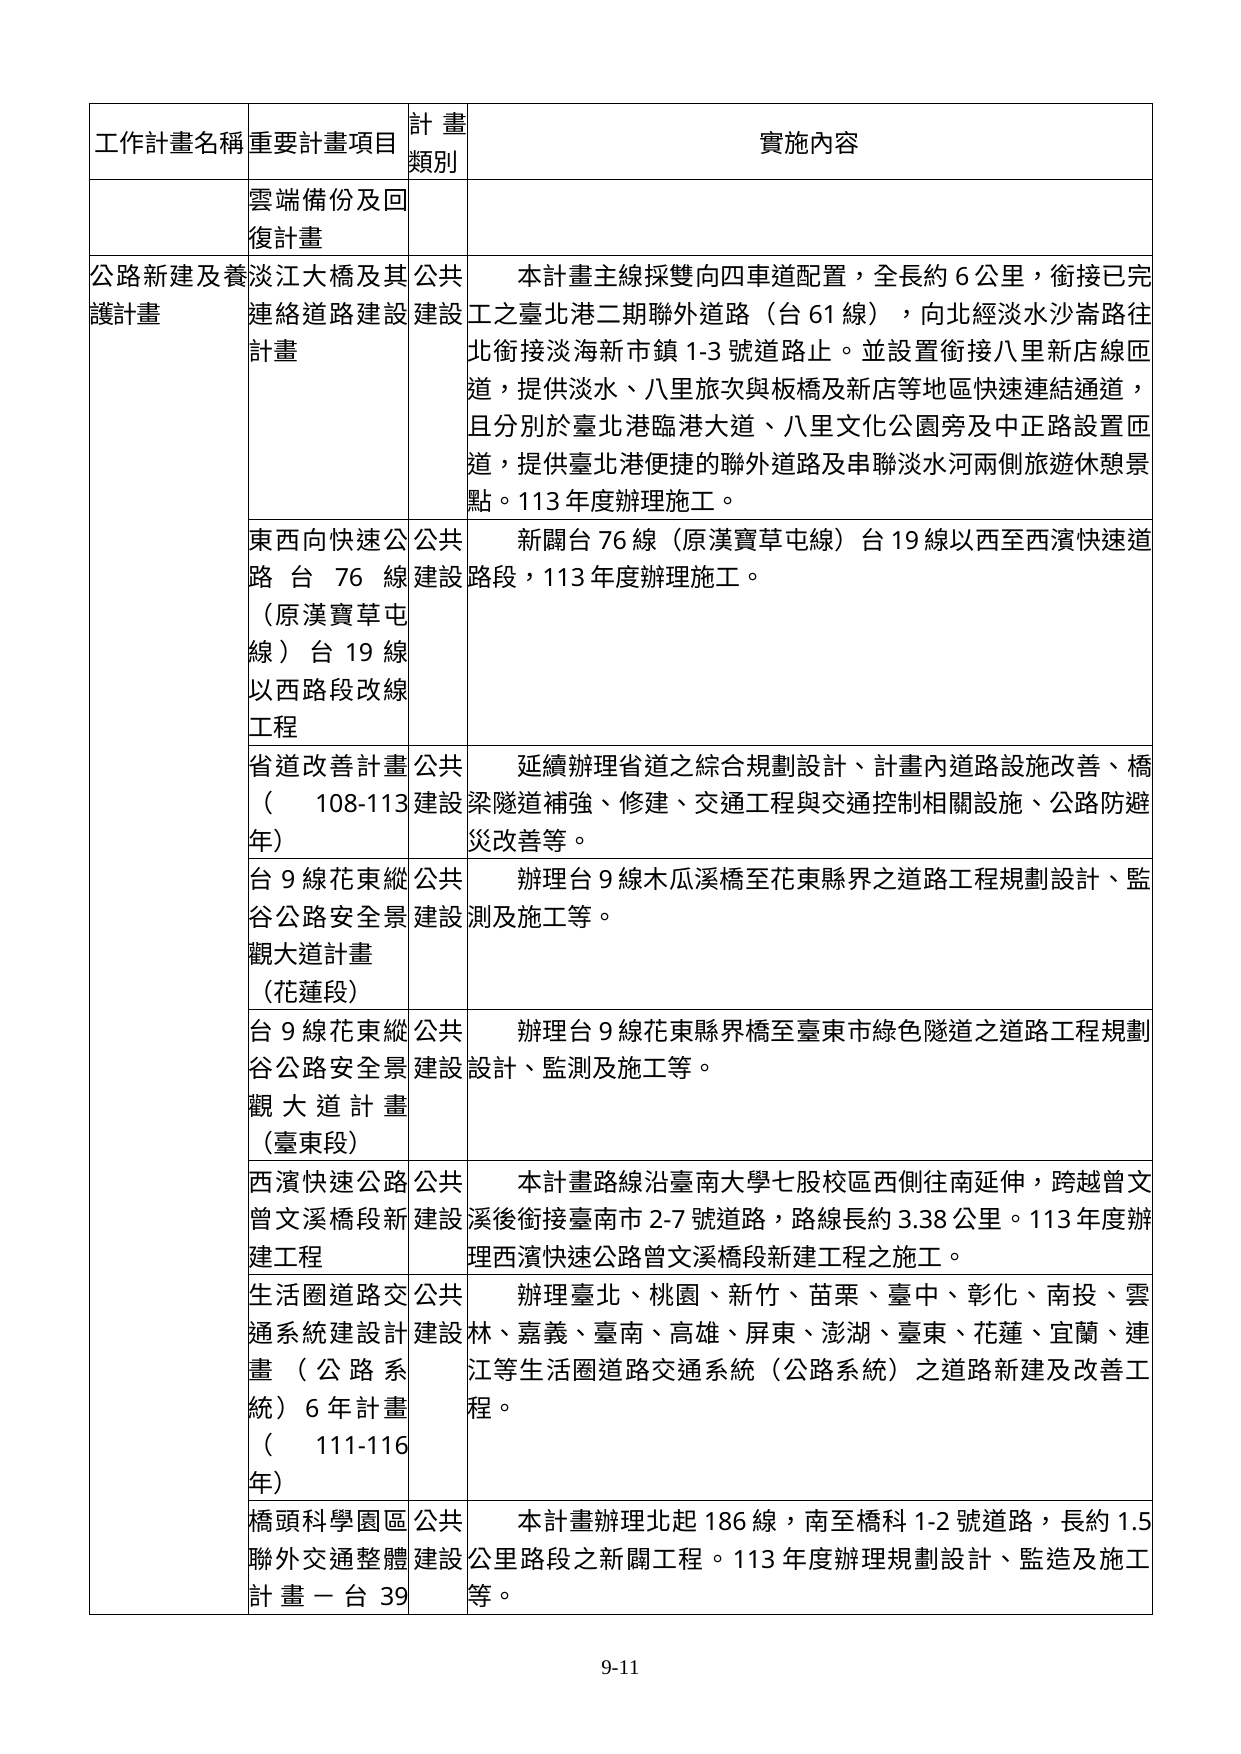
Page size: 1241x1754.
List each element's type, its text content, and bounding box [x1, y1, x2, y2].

table_cell 省道改善計畫（108-113年） [249, 746, 408, 858]
table_cell [468, 180, 1152, 255]
table_cell 本計畫主線採雙向四車道配置，全長約6公里，銜接已完工之臺北港二期聯外道路（台61線），向北經淡水沙崙路往北銜接淡海新市鎮1-3號道路止。並設置銜接八里新店線匝道，提供淡水、八里旅次與板橋及新店等地區快速連結通道，且分別於臺北港臨港大道、八里文化公園旁及中正路設置匝道，提供臺北港便捷的聯外道路及串聯淡水河兩側旅遊休憩景點。113年度辦理施工。 [468, 256, 1152, 519]
table_header 工作計畫名稱 [90, 104, 248, 179]
table_cell 公共建設 [409, 1501, 467, 1613]
table_header 重要計畫項目 [249, 104, 408, 179]
table_cell [409, 180, 467, 255]
table_cell 生活圈道路交通系統建設計畫（公路系統）6年計畫（111-116年） [249, 1275, 408, 1500]
table_header 計畫類別 [409, 104, 467, 179]
table_cell 辦理臺北、桃園、新竹、苗栗、臺中、彰化、南投、雲林、嘉義、臺南、高雄、屏東、澎湖、臺東、花蓮、宜蘭、連江等生活圈道路交通系統（公路系統）之道路新建及改善工程。 [468, 1275, 1152, 1500]
table_cell 延續辦理省道之綜合規劃設計、計畫內道路設施改善、橋梁隧道補強、修建、交通工程與交通控制相關設施、公路防避災改善等。 [468, 746, 1152, 858]
table_cell 公共建設 [409, 1275, 467, 1500]
table_cell 新闢台76線（原漢寶草屯線）台19線以西至西濱快速道路段，113年度辦理施工。 [468, 520, 1152, 745]
table_cell 東西向快速公路台76線（原漢寶草屯線）台19線以西路段改線工程 [249, 520, 408, 745]
table_cell 台9線花東縱谷公路安全景觀大道計畫（臺東段） [249, 1010, 408, 1160]
table_cell 公路新建及養護計畫 [90, 256, 248, 1613]
table_cell 淡江大橋及其連絡道路建設計畫 [249, 256, 408, 519]
table_cell 橋頭科學園區聯外交通整體計畫－台39 [249, 1501, 408, 1613]
table_cell 公共建設 [409, 1010, 467, 1160]
table_cell 公共建設 [409, 859, 467, 1009]
table_cell 台9線花東縱谷公路安全景觀大道計畫 （花蓮段） [249, 859, 408, 1009]
table_cell 西濱快速公路曾文溪橋段新建工程 [249, 1161, 408, 1274]
table_cell 本計畫辦理北起186線，南至橋科1-2號道路，長約1.5公里路段之新闢工程。113年度辦理規劃設計、監造及施工等。 [468, 1501, 1152, 1613]
table_cell 公共建設 [409, 256, 467, 519]
table_header 實施內容 [468, 104, 1152, 179]
table_cell 公共建設 [409, 520, 467, 745]
table_cell 公共建設 [409, 746, 467, 858]
table_cell 雲端備份及回復計畫 [249, 180, 408, 255]
table_cell 公共建設 [409, 1161, 467, 1274]
table_cell 本計畫路線沿臺南大學七股校區西側往南延伸，跨越曾文溪後銜接臺南市2-7號道路，路線長約3.38公里。113年度辦理西濱快速公路曾文溪橋段新建工程之施工。 [468, 1161, 1152, 1274]
table_cell 辦理台9線木瓜溪橋至花東縣界之道路工程規劃設計、監測及施工等。 [468, 859, 1152, 1009]
table_cell 辦理台9線花東縣界橋至臺東市綠色隧道之道路工程規劃設計、監測及施工等。 [468, 1010, 1152, 1160]
